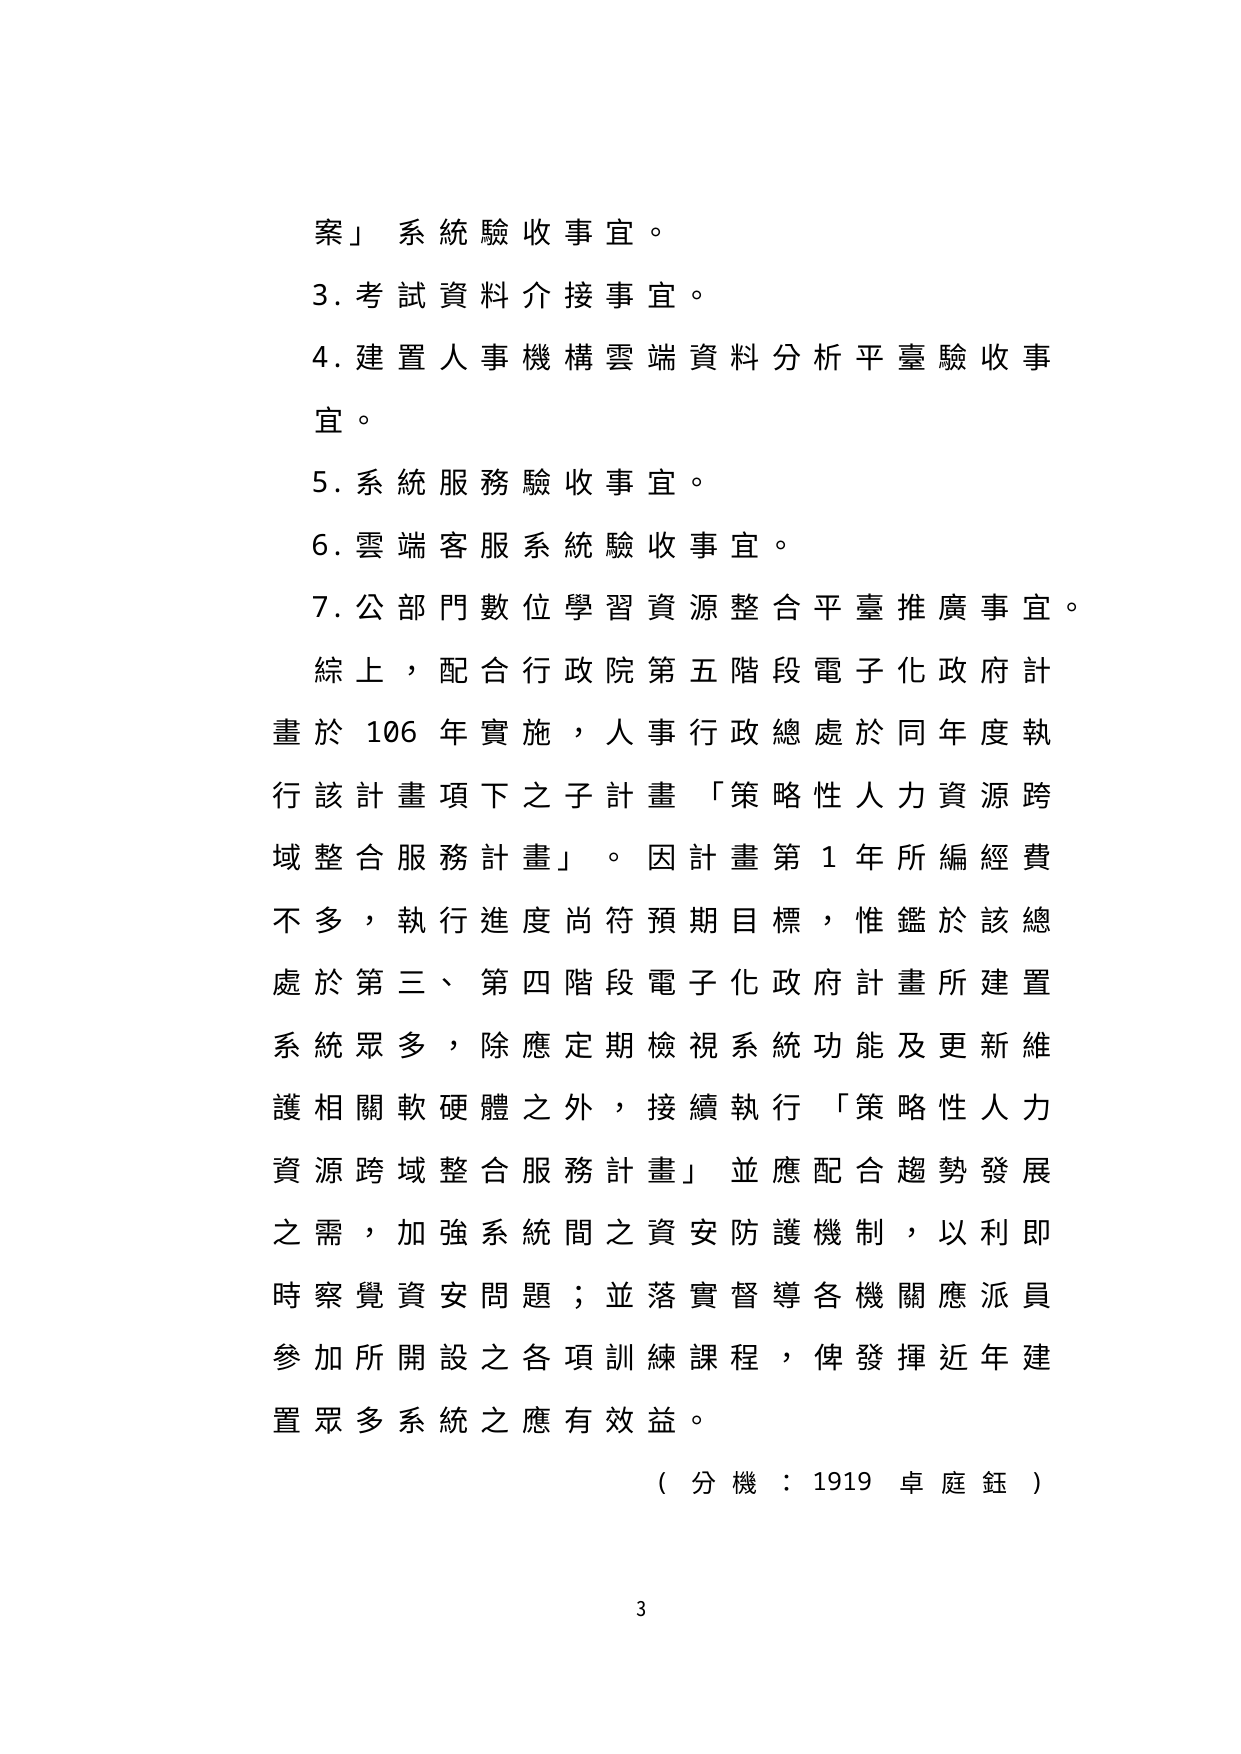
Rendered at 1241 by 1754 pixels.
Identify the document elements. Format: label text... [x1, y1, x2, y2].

text 4.建置人事機構雲端資料分析平臺驗收事宜。 [271, 314, 1058, 439]
text 5.系統服務驗收事宜。 [271, 439, 1058, 502]
text (分機：1919 卓庭鈺) [183, 1439, 1058, 1502]
text 案」系統驗收事宜。 [271, 189, 1058, 252]
text 7.公部門數位學習資源整合平臺推廣事宜。 [271, 564, 1058, 627]
text 3.考試資料介接事宜。 [271, 252, 1058, 314]
text 6.雲端客服系統驗收事宜。 [271, 502, 1058, 564]
text 綜上，配合行政院第五階段電子化政府計畫於106年實施，人事行政總處於同年度執行該計畫項下之子計畫「策略性人力資源跨域整合服務計畫」。因計畫第1年所編經費不多，執行進度尚符預期目標，惟鑑於該總處於第三、第四階段電子化政府計畫所建置系統眾多，除應定期檢視系統功能及更新維護相關軟硬體之外，接續執行「策略性人力資源跨域整合服務計畫」並應配合趨勢發展之需，加強系統間之資安防護機制，以利即時察覺資安問題；並落實督導各機關應派員參加所開設之各項訓練課程，俾發揮近年建置眾多系統之應有效益。 [242, 627, 1058, 1439]
